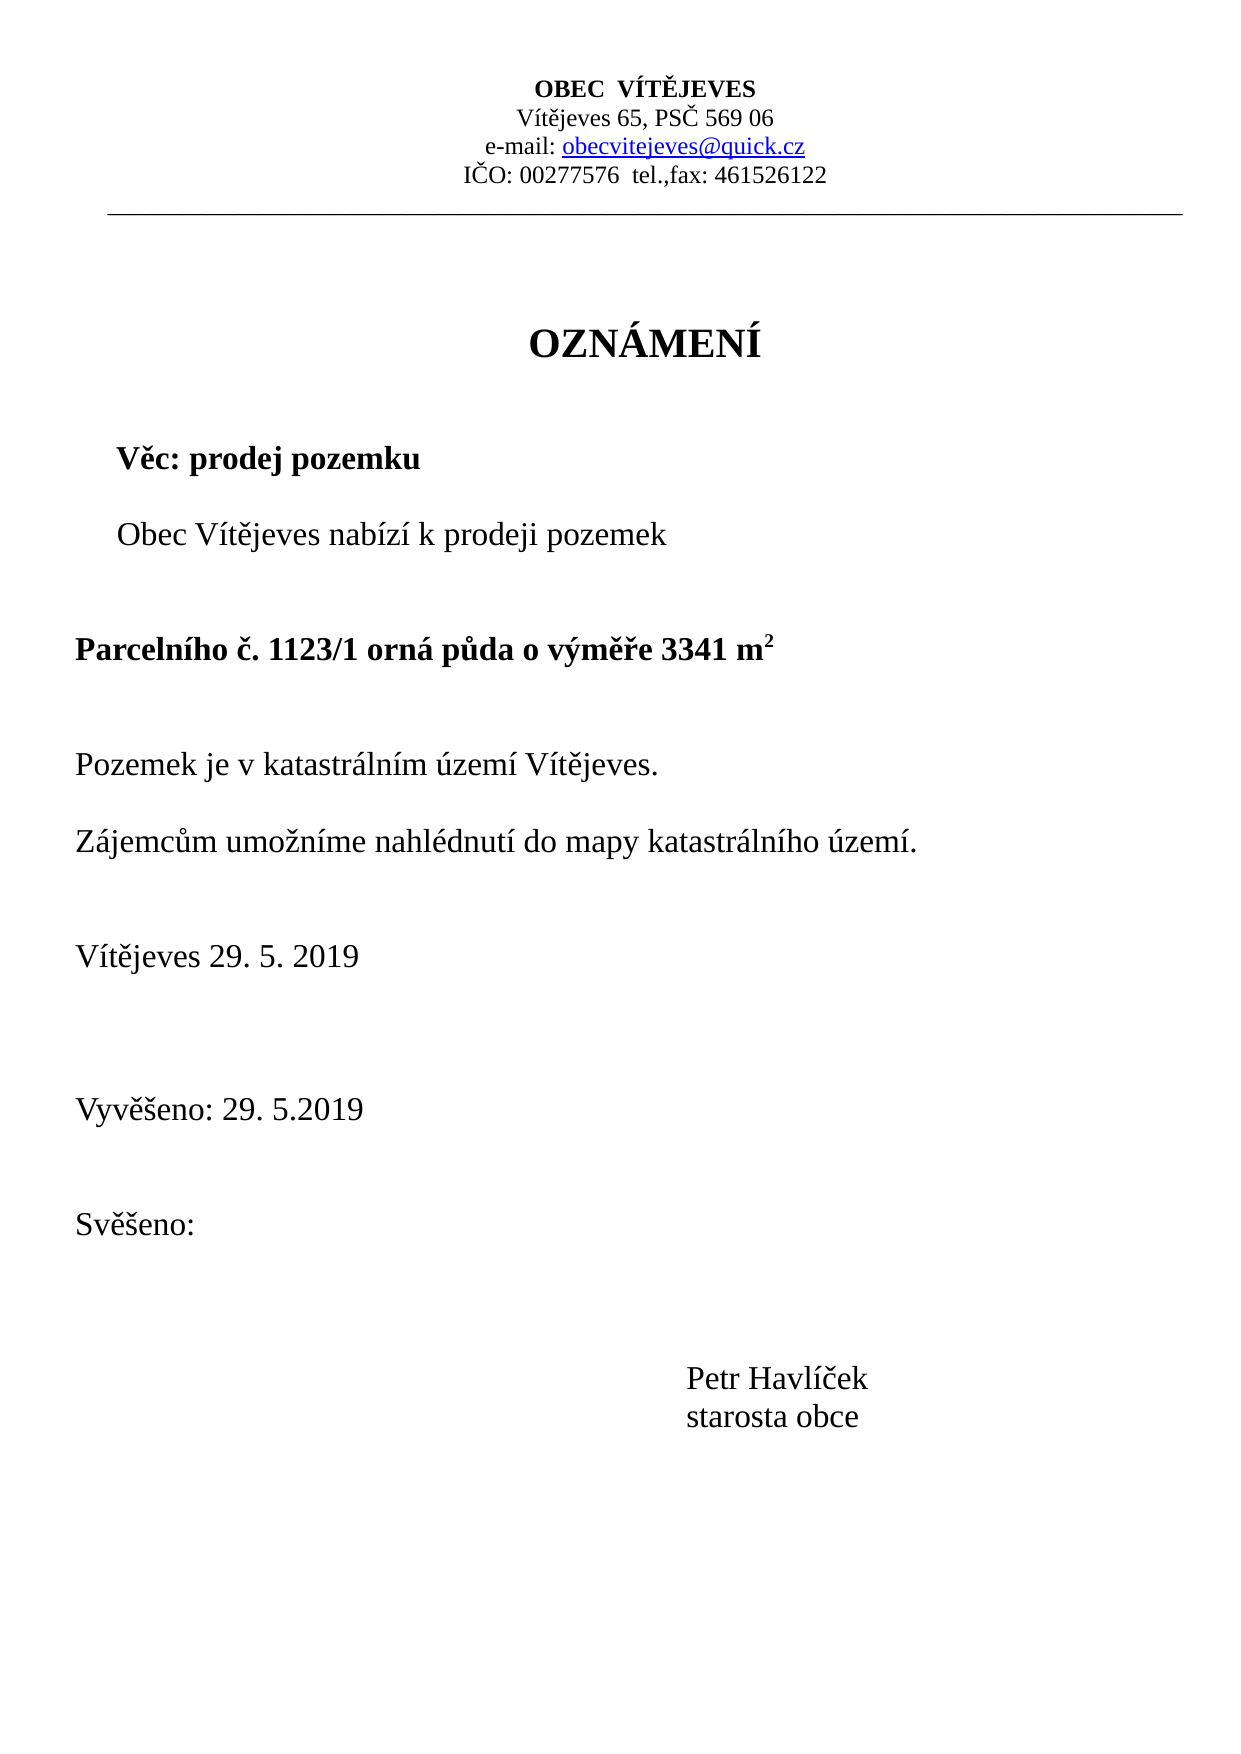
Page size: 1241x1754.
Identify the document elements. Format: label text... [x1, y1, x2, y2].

text Vyvěšeno: 29. 5.2019 [75, 1090, 1215, 1128]
text Zájemcům umožníme nahlédnutí do mapy katastrálního území. [75, 821, 1215, 860]
text Pozemek je v katastrálním území Vítějeves. [75, 745, 1215, 783]
text Parcelního č. 1123/1 orná půda o výměře 3341 m2 [75, 630, 1215, 668]
text Obec Vítějeves nabízí k prodeji pozemek [75, 515, 1215, 553]
text OZNÁMENÍ [75, 318, 1215, 366]
text Vítějeves 29. 5. 2019 [75, 936, 1215, 975]
text starosta obce [75, 1396, 1215, 1435]
text Svěšeno: [75, 1205, 1215, 1243]
text Věc: prodej pozemku [75, 438, 1215, 476]
text Petr Havlíček [75, 1358, 1215, 1396]
